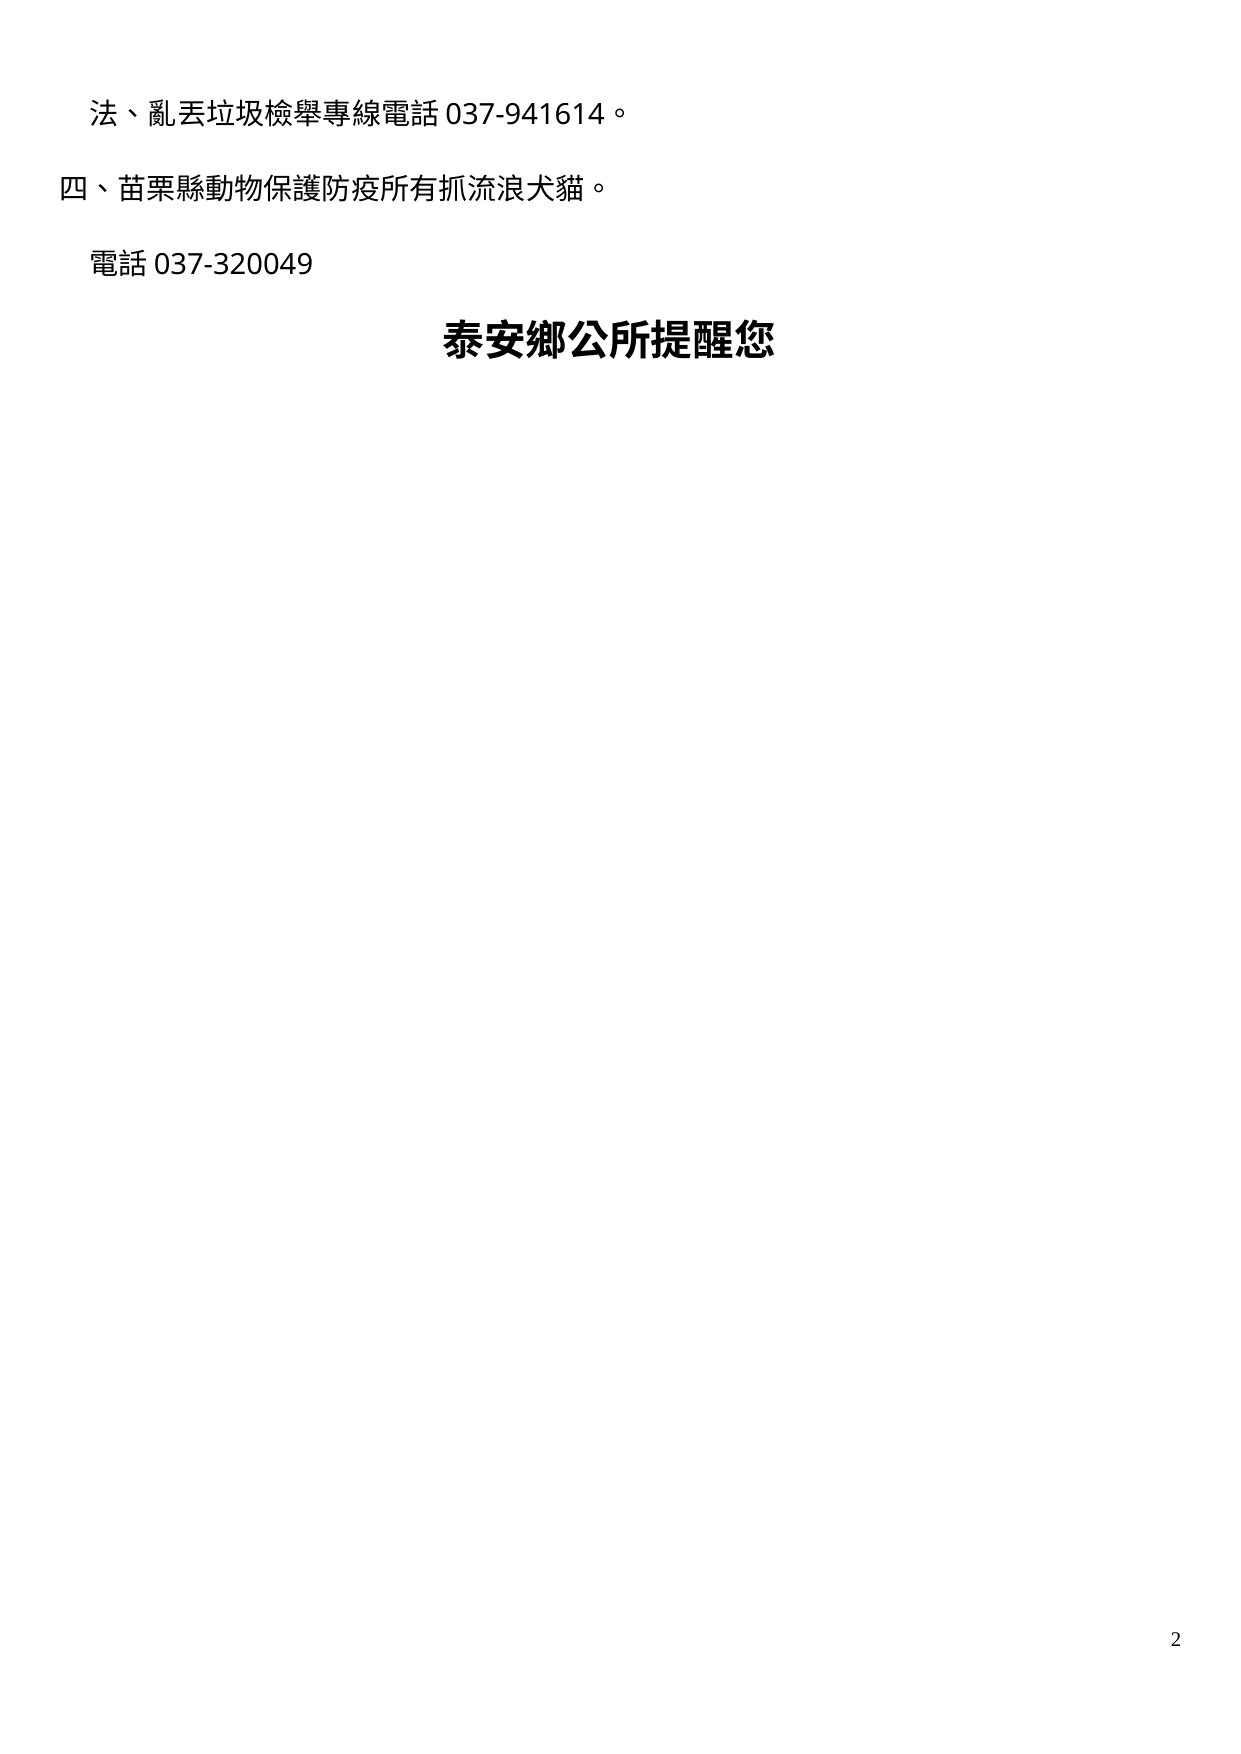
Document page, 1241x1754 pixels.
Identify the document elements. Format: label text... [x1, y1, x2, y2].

text 泰安鄉公所提醒您 [59, 299, 1181, 374]
text 電話037-320049 [59, 224, 1181, 299]
text 法、亂丟垃圾檢舉專線電話037-941614。 [59, 74, 1181, 149]
text 四、苗栗縣動物保護防疫所有抓流浪犬貓。 [59, 149, 1181, 224]
